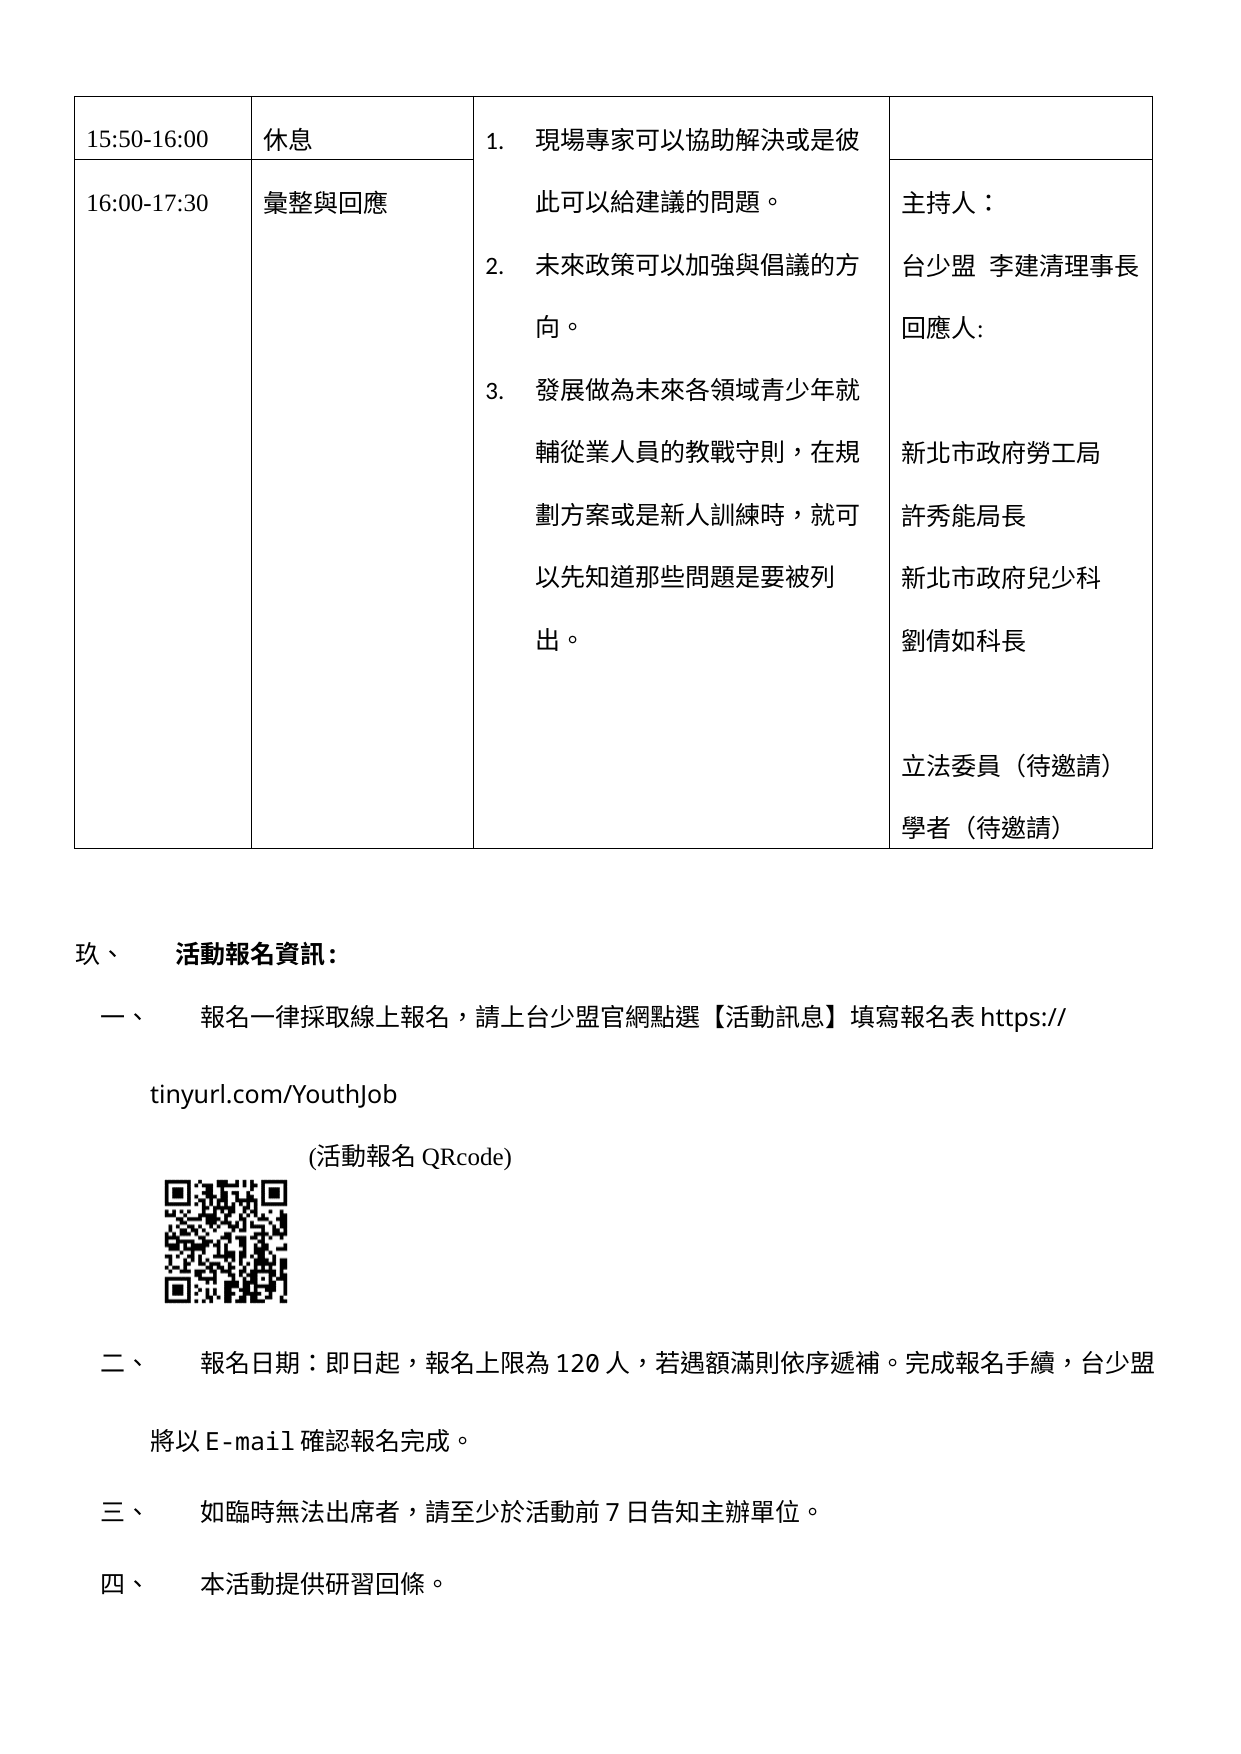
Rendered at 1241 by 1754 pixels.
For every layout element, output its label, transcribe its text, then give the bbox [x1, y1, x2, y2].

list 報名一律採取線上報名，請上台少盟官網點選【活動訊息】填寫報名表https://tinyurl.com/YouthJob [100, 974, 1165, 1114]
table_cell [890, 97, 1152, 159]
table_cell 16:00-17:30 [75, 160, 251, 848]
table_cell 主持人： 台少盟 李建清理事長 回應人: 新北市政府勞工局 許秀能局長 新北市政府兒少科 劉倩如科長 立法委員（待邀請） 學者（待邀請） [890, 160, 1152, 848]
table_cell 15:50-16:00 [75, 97, 251, 159]
list 報名日期：即日起，報名上限為120人，若遇額滿則依序遞補。完成報名手續，台少盟將以E-mail確認報名完成。 [100, 1319, 1165, 1460]
table_cell 休息 [252, 97, 473, 159]
list 活動報名資訊: [75, 911, 1165, 974]
table_cell 彙整與回應 [252, 160, 473, 848]
list 如臨時無法出席者，請至少於活動前7日告知主辦單位。 [100, 1469, 1165, 1532]
table_cell 規劃理念： 期望透過青少年就業輔導不同工作領域的從業人員（社工、政府、教師）。分享自己在青少年就業輔導實務中所遇到最大的困難與期望的應對策略。 會後將問題分為： 現場專家可以協助解決或是彼此可以給建議的問題。 未來政策可以加強與倡議的方向。 發展做為未來各領域青少年就輔從業人員的教戰守則，在規劃方案或是新人訓練時，就可以先知道那些問題是要被列出。 [474, 97, 889, 848]
list 本活動提供研習回條。 [100, 1541, 1165, 1603]
text (活動報名QRcode) [125, 1123, 1165, 1310]
